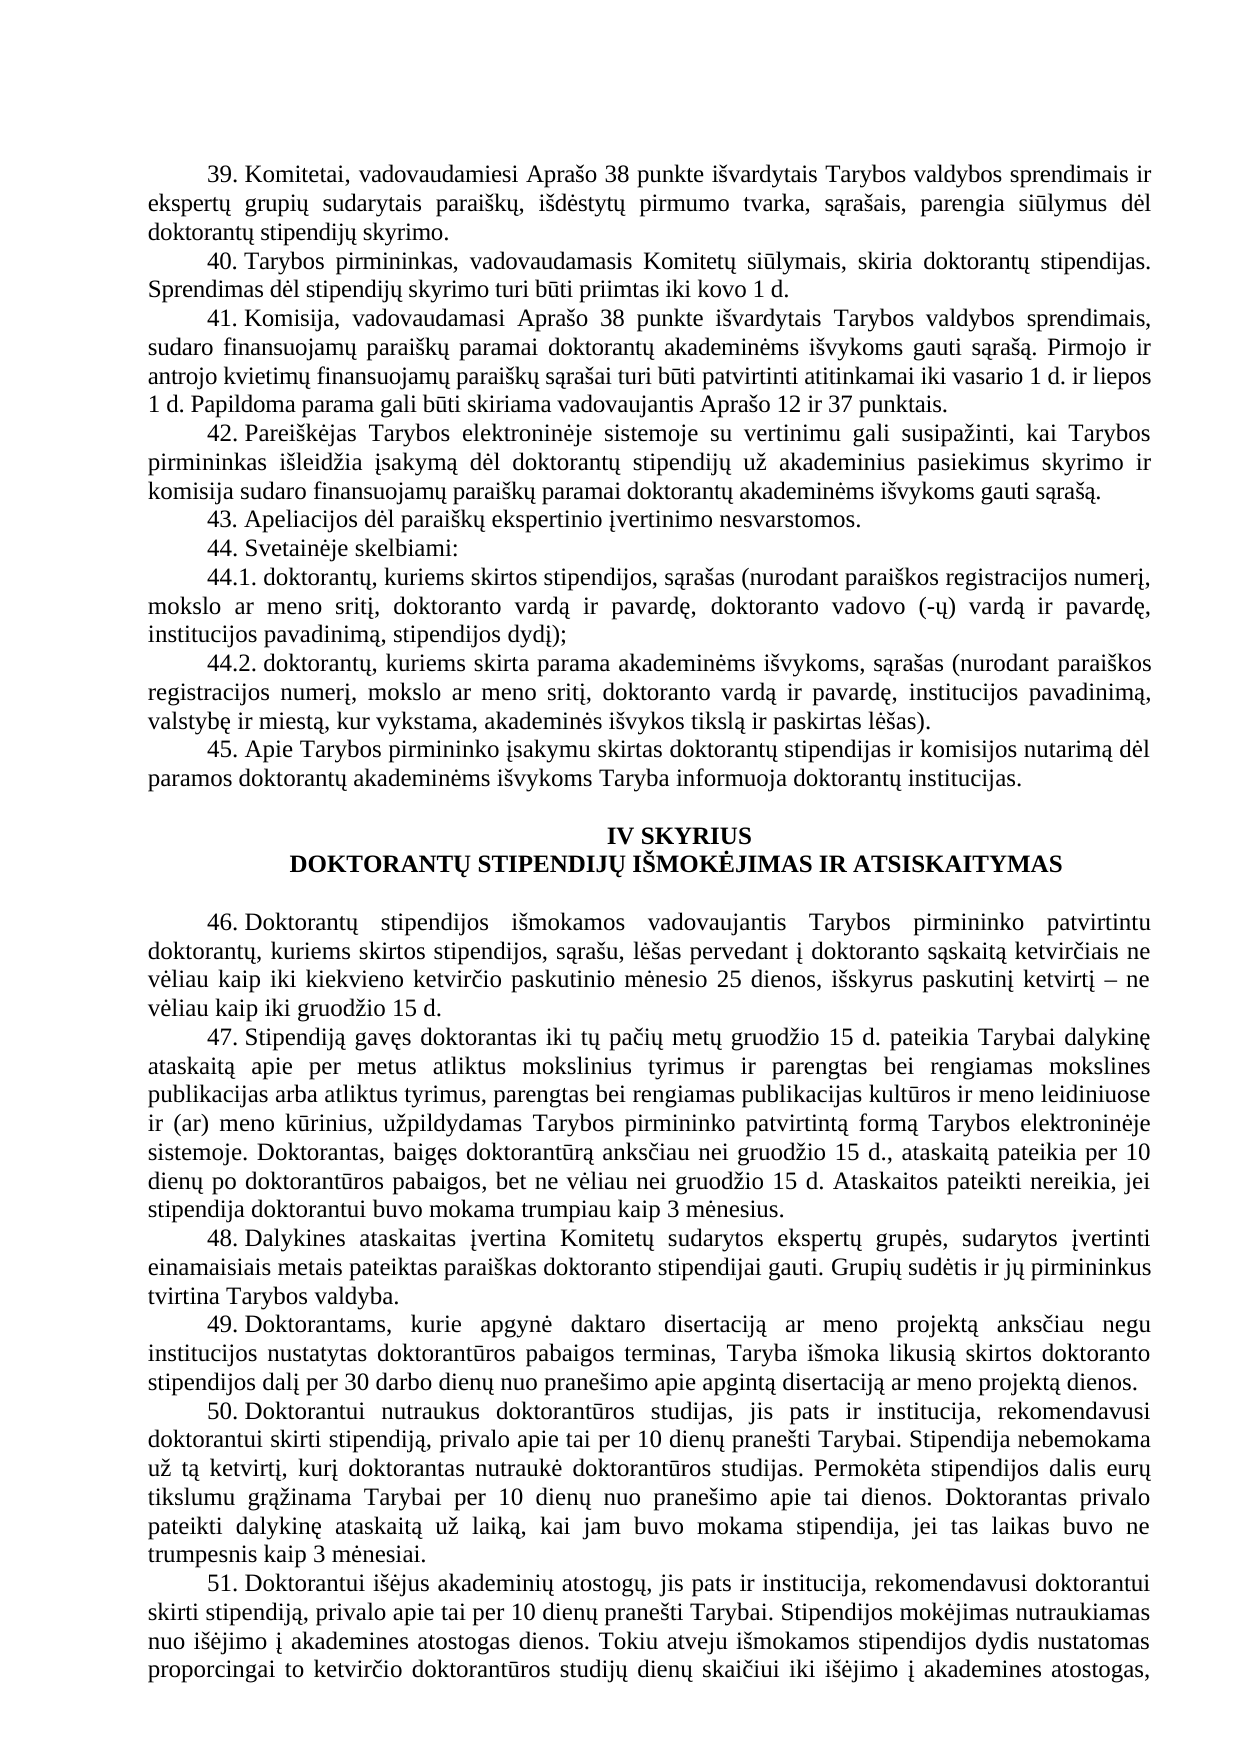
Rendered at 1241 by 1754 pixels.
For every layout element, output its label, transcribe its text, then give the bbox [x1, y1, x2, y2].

text 49. Doktorantams, kurie apgynė daktaro disertaciją ar meno projektą anksčiau negu institucijos nustatytas doktorantūros pabaigos terminas, Taryba išmoka likusią skirtos doktoranto stipendijos dalį per 30 darbo dienų nuo pranešimo apie apgintą disertaciją ar meno projektą dienos. [148, 1309, 1152, 1396]
text IV SKYRIUS [148, 821, 1152, 849]
text 51. Doktorantui išėjus akademinių atostogų, jis pats ir institucija, rekomendavusi doktorantui skirti stipendiją, privalo apie tai per 10 dienų pranešti Tarybai. Stipendijos mokėjimas nutraukiamas nuo išėjimo į akademines atostogas dienos. Tokiu atveju išmokamos stipendijos dydis nustatomas proporcingai to ketvirčio doktorantūros studijų dienų skaičiui iki išėjimo į akademines atostogas, [148, 1568, 1152, 1683]
text 40. Tarybos pirmininkas, vadovaudamasis Komitetų siūlymais, skiria doktorantų stipendijas. Sprendimas dėl stipendijų skyrimo turi būti priimtas iki kovo 1 d. [148, 246, 1152, 303]
text 44. Svetainėje skelbiami: [148, 533, 1152, 562]
text 39. Komitetai, vadovaudamiesi Aprašo 38 punkte išvardytais Tarybos valdybos sprendimais ir ekspertų grupių sudarytais paraiškų, išdėstytų pirmumo tvarka, sąrašais, parengia siūlymus dėl doktorantų stipendijų skyrimo. [148, 159, 1152, 246]
text 42. Pareiškėjas Tarybos elektroninėje sistemoje su vertinimu gali susipažinti, kai Tarybos pirmininkas išleidžia įsakymą dėl doktorantų stipendijų už akademinius pasiekimus skyrimo ir komisija sudaro finansuojamų paraiškų paramai doktorantų akademinėms išvykoms gauti sąrašą. [148, 418, 1152, 504]
text Doktorantų Stipendijų išmokėjimas ir atsiskaitymas [148, 849, 1152, 878]
text 47. Stipendiją gavęs doktorantas iki tų pačių metų gruodžio 15 d. pateikia Tarybai dalykinę ataskaitą apie per metus atliktus mokslinius tyrimus ir parengtas bei rengiamas mokslines publikacijas arba atliktus tyrimus, parengtas bei rengiamas publikacijas kultūros ir meno leidiniuose ir (ar) meno kūrinius, užpildydamas Tarybos pirmininko patvirtintą formą Tarybos elektroninėje sistemoje. Doktorantas, baigęs doktorantūrą anksčiau nei gruodžio 15 d., ataskaitą pateikia per 10 dienų po doktorantūros pabaigos, bet ne vėliau nei gruodžio 15 d. Ataskaitos pateikti nereikia, jei stipendija doktorantui buvo mokama trumpiau kaip 3 mėnesius. [148, 1022, 1152, 1223]
text 41. Komisija, vadovaudamasi Aprašo 38 punkte išvardytais Tarybos valdybos sprendimais, sudaro finansuojamų paraiškų paramai doktorantų akademinėms išvykoms gauti sąrašą. Pirmojo ir antrojo kvietimų finansuojamų paraiškų sąrašai turi būti patvirtinti atitinkamai iki vasario 1 d. ir liepos 1 d. Papildoma parama gali būti skiriama vadovaujantis Aprašo 12 ir 37 punktais. [148, 303, 1152, 418]
text 46. Doktorantų stipendijos išmokamos vadovaujantis Tarybos pirmininko patvirtintu doktorantų, kuriems skirtos stipendijos, sąrašu, lėšas pervedant į doktoranto sąskaitą ketvirčiais ne vėliau kaip iki kiekvieno ketvirčio paskutinio mėnesio 25 dienos, išskyrus paskutinį ketvirtį – ne vėliau kaip iki gruodžio 15 d. [148, 907, 1152, 1022]
text 50. Doktorantui nutraukus doktorantūros studijas, jis pats ir institucija, rekomendavusi doktorantui skirti stipendiją, privalo apie tai per 10 dienų pranešti Tarybai. Stipendija nebemokama už tą ketvirtį, kurį doktorantas nutraukė doktorantūros studijas. Permokėta stipendijos dalis eurų tikslumu grąžinama Tarybai per 10 dienų nuo pranešimo apie tai dienos. Doktorantas privalo pateikti dalykinę ataskaitą už laiką, kai jam buvo mokama stipendija, jei tas laikas buvo ne trumpesnis kaip 3 mėnesiai. [148, 1396, 1152, 1568]
text 44.1. doktorantų, kuriems skirtos stipendijos, sąrašas (nurodant paraiškos registracijos numerį, mokslo ar meno sritį, doktoranto vardą ir pavardę, doktoranto vadovo (-ų) vardą ir pavardę, institucijos pavadinimą, stipendijos dydį); [148, 562, 1152, 648]
text 43. Apeliacijos dėl paraiškų ekspertinio įvertinimo nesvarstomos. [148, 504, 1152, 533]
text 48. Dalykines ataskaitas įvertina Komitetų sudarytos ekspertų grupės, sudarytos įvertinti einamaisiais metais pateiktas paraiškas doktoranto stipendijai gauti. Grupių sudėtis ir jų pirmininkus tvirtina Tarybos valdyba. [148, 1223, 1152, 1309]
text 44.2. doktorantų, kuriems skirta parama akademinėms išvykoms, sąrašas (nurodant paraiškos registracijos numerį, mokslo ar meno sritį, doktoranto vardą ir pavardę, institucijos pavadinimą, valstybę ir miestą, kur vykstama, akademinės išvykos tikslą ir paskirtas lėšas). [148, 648, 1152, 734]
text 45. Apie Tarybos pirmininko įsakymu skirtas doktorantų stipendijas ir komisijos nutarimą dėl paramos doktorantų akademinėms išvykoms Taryba informuoja doktorantų institucijas. [148, 734, 1152, 792]
